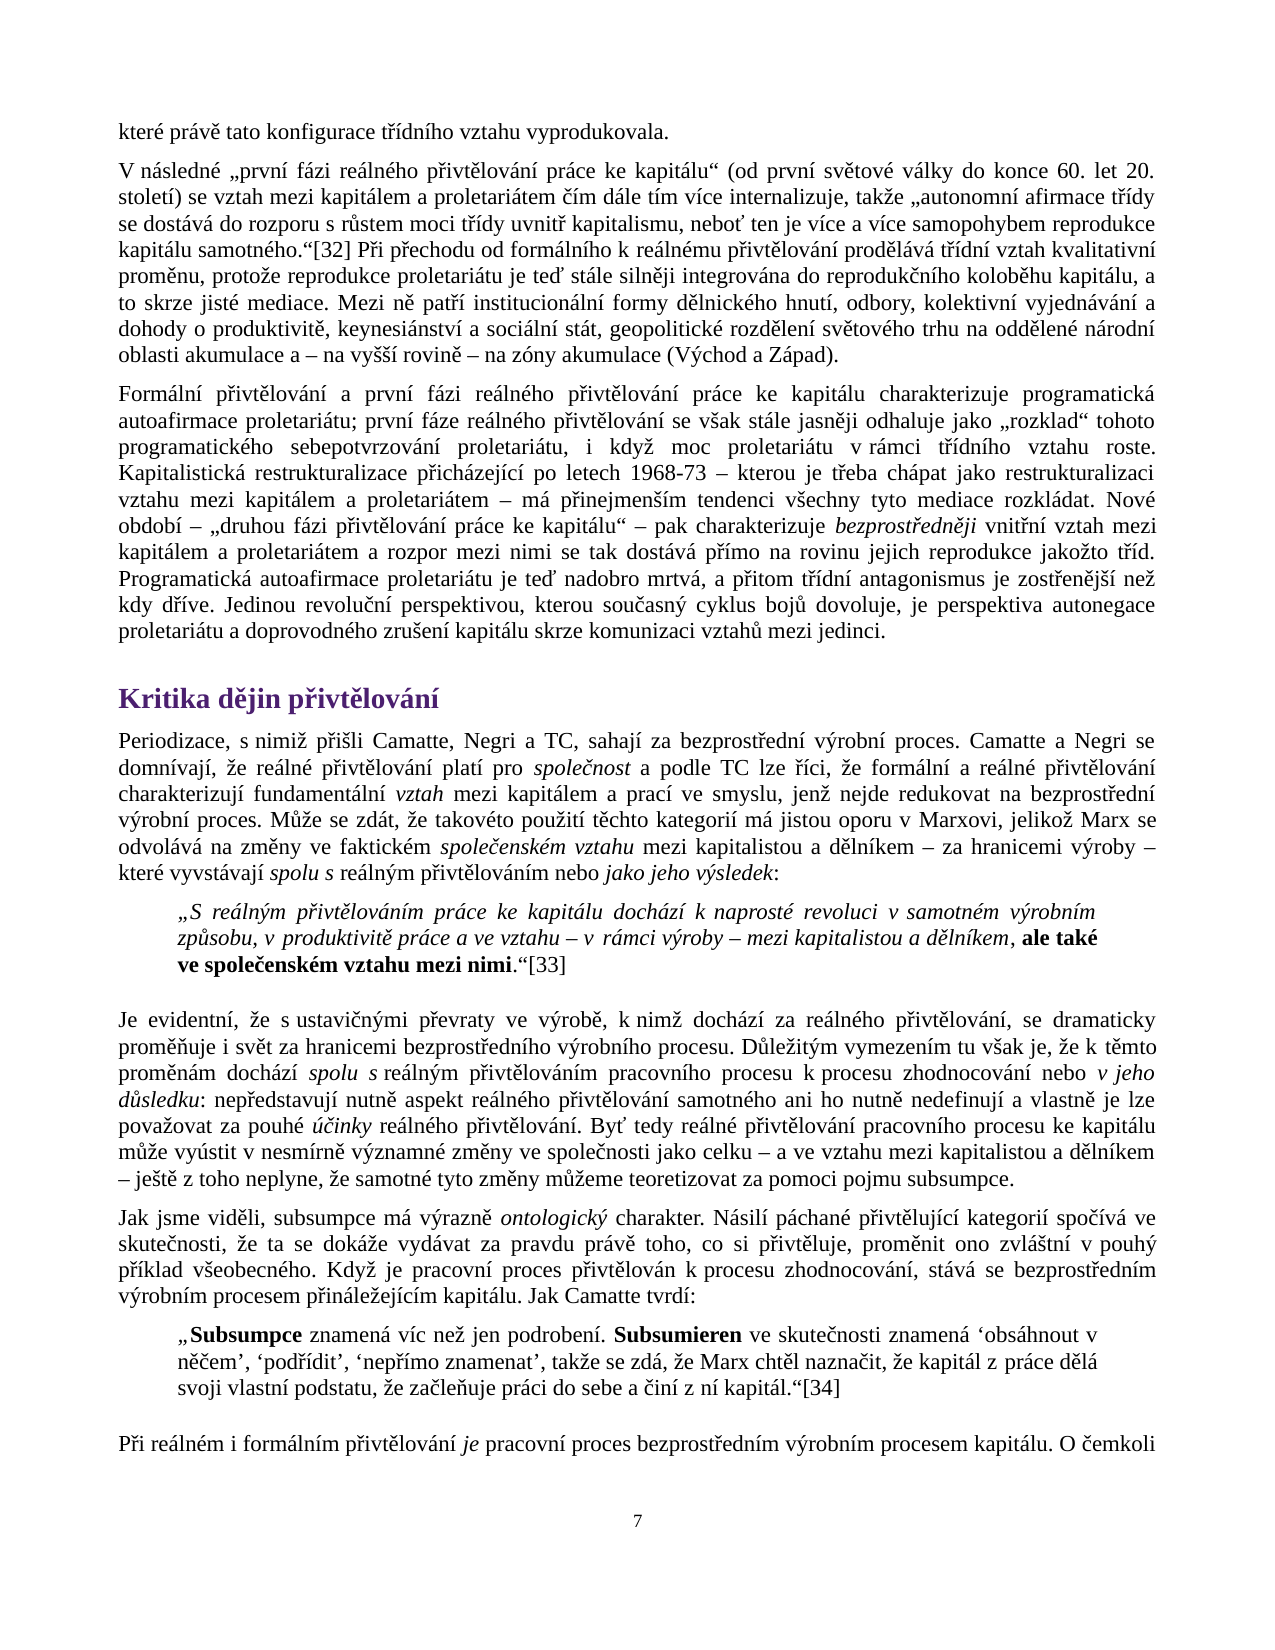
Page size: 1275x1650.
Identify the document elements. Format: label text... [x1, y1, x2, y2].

text „Subsumpce znamená víc než jen podrobení. Subsumieren ve skutečnosti znamená ‘obsáhnout v něčem’, ‘podřídit’, ‘nepřímo znamenat’, takže se zdá, že Marx chtěl naznačit, že kapitál z práce dělá svoji vlastní podstatu, že začleňuje práci do sebe a činí z ní kapitál.“[34] [177, 1321, 1098, 1401]
text které právě tato konfigurace třídního vztahu vyprodukovala. [118, 118, 1157, 144]
subtitle Kritika dějin přivtělování [118, 681, 1157, 715]
text Při reálném i formálním přivtělování je pracovní proces bezprostředním výrobním procesem kapitálu. O čemkoli [118, 1430, 1157, 1456]
text Periodizace, s nimiž přišli Camatte, Negri a TC, sahají za bezprostřední výrobní proces. Camatte a Negri se domnívají, že reálné přivtělování platí pro společnost a podle TC lze říci, že formální a reálné přivtělování charakterizují fundamentální vztah mezi kapitálem a prací ve smyslu, jenž nejde redukovat na bezprostřední výrobní proces. Může se zdát, že takovéto použití těchto kategorií má jistou oporu v Marxovi, jelikož Marx se odvolává na změny ve faktickém společenském vztahu mezi kapitalistou a dělníkem – za hranicemi výroby – které vyvstávají spolu s reálným přivtělováním nebo jako jeho výsledek: [118, 727, 1157, 886]
text Jak jsme viděli, subsumpce má výrazně ontologický charakter. Násilí páchané přivtělující kategorií spočívá ve skutečnosti, že ta se dokáže vydávat za pravdu právě toho, co si přivtěluje, proměnit ono zvláštní v pouhý příklad všeobecného. Když je pracovní proces přivtělován k procesu zhodnocování, stává se bezprostředním výrobním procesem přináležejícím kapitálu. Jak Camatte tvrdí: [118, 1203, 1157, 1309]
text V následné „první fázi reálného přivtělování práce ke kapitálu“ (od první světové války do konce 60. let 20. století) se vztah mezi kapitálem a proletariátem čím dále tím více internalizuje, takže „autonomní afirmace třídy se dostává do rozporu s růstem moci třídy uvnitř kapitalismu, neboť ten je více a více samopohybem reprodukce kapitálu samotného.“[32] Při přechodu od formálního k reálnému přivtělování prodělává třídní vztah kvalitativní proměnu, protože reprodukce proletariátu je teď stále silněji integrována do reprodukčního koloběhu kapitálu, a to skrze jisté mediace. Mezi ně patří institucionální formy dělnického hnutí, odbory, kolektivní vyjednávání a dohody o produktivitě, keynesiánství a sociální stát, geopolitické rozdělení světového trhu na oddělené národní oblasti akumulace a – na vyšší rovině – na zóny akumulace (Východ a Západ). [118, 157, 1157, 368]
text Je evidentní, že s ustavičnými převraty ve výrobě, k nimž dochází za reálného přivtělování, se dramaticky proměňuje i svět za hranicemi bezprostředního výrobního procesu. Důležitým vymezením tu však je, že k těmto proměnám dochází spolu s reálným přivtělováním pracovního procesu k procesu zhodnocování nebo v jeho důsledku: nepředstavují nutně aspekt reálného přivtělování samotného ani ho nutně nedefinují a vlastně je lze považovat za pouhé účinky reálného přivtělování. Byť tedy reálné přivtělování pracovního procesu ke kapitálu může vyústit v nesmírně významné změny ve společnosti jako celku – a ve vztahu mezi kapitalistou a dělníkem – ještě z toho neplyne, že samotné tyto změny můžeme teoretizovat za pomoci pojmu subsumpce. [118, 1007, 1157, 1191]
text „S reálným přivtělováním práce ke kapitálu dochází k naprosté revoluci v samotném výrobním způsobu, v produktivitě práce a ve vztahu – v rámci výroby – mezi kapitalistou a dělníkem, ale také ve společenském vztahu mezi nimi.“[33] [177, 898, 1098, 977]
text Formální přivtělování a první fázi reálného přivtělování práce ke kapitálu charakterizuje programatická autoafirmace proletariátu; první fáze reálného přivtělování se však stále jasněji odhaluje jako „rozklad“ tohoto programatického sebepotvrzování proletariátu, i když moc proletariátu v rámci třídního vztahu roste. Kapitalistická restrukturalizace přicházející po letech 1968-73 – kterou je třeba chápat jako restrukturalizaci vztahu mezi kapitálem a proletariátem – má přinejmenším tendenci všechny tyto mediace rozkládat. Nové období – „druhou fázi přivtělování práce ke kapitálu“ – pak charakterizuje bezprostředněji vnitřní vztah mezi kapitálem a proletariátem a rozpor mezi nimi se tak dostává přímo na rovinu jejich reprodukce jakožto tříd. Programatická autoafirmace proletariátu je teď nadobro mrtvá, a přitom třídní antagonismus je zostřenější než kdy dříve. Jedinou revoluční perspektivou, kterou současný cyklus bojů dovoluje, je perspektiva autonegace proletariátu a doprovodného zrušení kapitálu skrze komunizaci vztahů mezi jedinci. [118, 380, 1157, 644]
